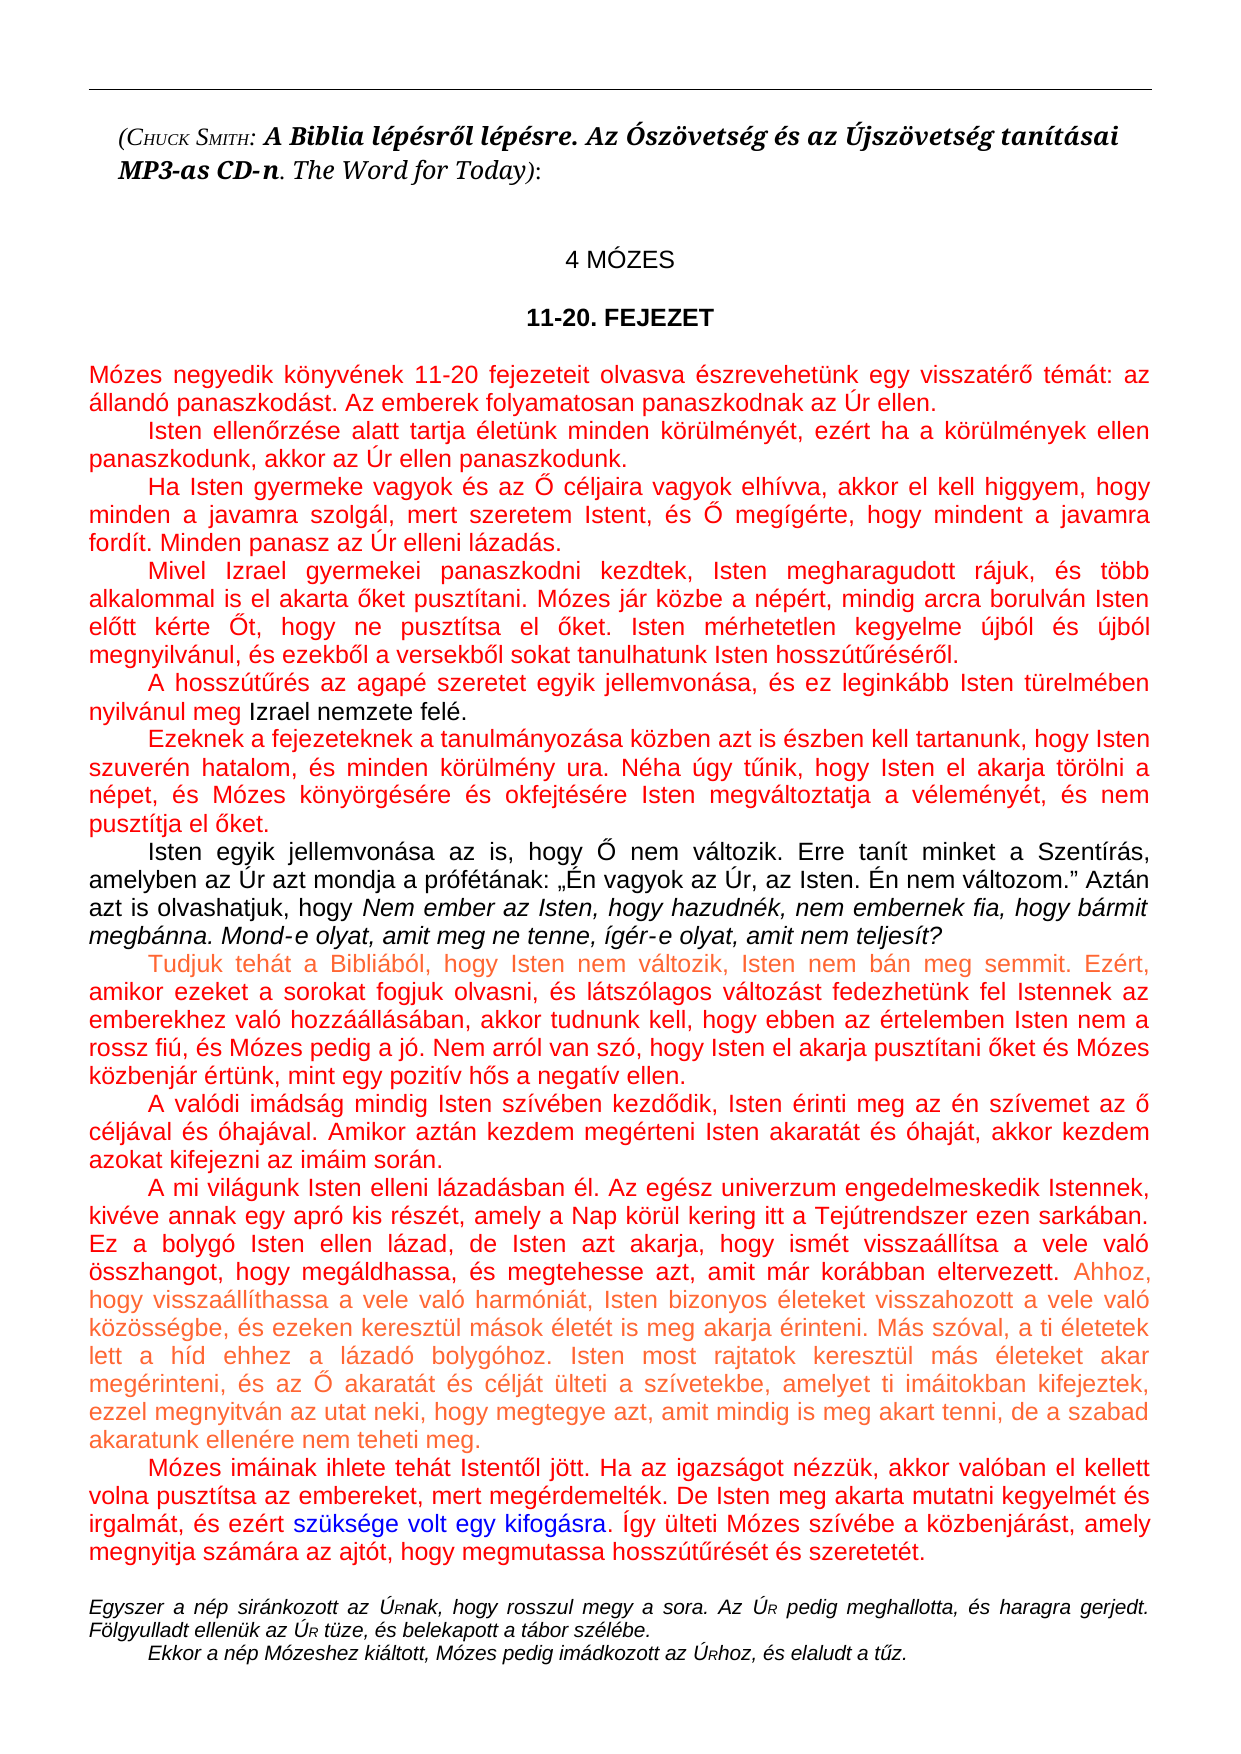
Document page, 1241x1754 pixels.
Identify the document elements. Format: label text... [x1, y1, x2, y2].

text Ekkor a nép Mózeshez kiáltott, Mózes pedig imádkozott az Úrhoz, és elaludt a tűz. [88, 1642, 1152, 1665]
text A mi világunk Isten elleni lázadásban él. Az egész univerzum engedelmeskedik Istennek, kivéve annak egy apró kis részét, amely a Nap körül kering itt a Tejútrendszer ezen sarkában. Ez a bolygó Isten ellen lázad, de Isten azt akarja, hogy ismét visszaállítsa a vele való összhangot, hogy megáldhassa, és megtehesse azt, amit már korábban eltervezett. Ahhoz, hogy visszaállíthassa a vele való harmóniát, Isten bizonyos életeket visszahozott a vele való közösségbe, és ezeken keresztül mások életét is meg akarja érinteni. Más szóval, a ti életetek lett a híd ehhez a lázadó bolygóhoz. Isten most rajtatok keresztül más életeket akar megérinteni, és az Ő akaratát és célját ülteti a szívetekbe, amelyet ti imáitokban kifejeztek, ezzel megnyitván az utat neki, hogy megtegye azt, amit mindig is meg akart tenni, de a szabad akaratunk ellenére nem teheti meg. [88, 1173, 1152, 1454]
text Mózes negyedik könyvének 11-20 fejezeteit olvasva észrevehetünk egy visszatérő témát: az állandó panaszkodást. Az emberek folyamatosan panaszkodnak az Úr ellen. [88, 361, 1152, 417]
text 4 MÓZES [88, 246, 1152, 274]
text Mózes imáinak ihlete tehát Istentől jött. Ha az igazságot nézzük, akkor valóban el kellett volna pusztítsa az embereket, mert megérdemelték. De Isten meg akarta mutatni kegyelmét és irgalmát, és ezért szüksége volt egy kifogásra. Így ülteti Mózes szívébe a közbenjárást, amely megnyitja számára az ajtót, hogy megmutassa hosszútűrését és szeretetét. [88, 1454, 1152, 1566]
text Egyszer a nép siránkozott az Úrnak, hogy rosszul megy a sora. Az Úr pedig meghallotta, és haragra gerjedt. Fölgyulladt ellenük az Úr tüze, és belekapott a tábor szélébe. [88, 1595, 1152, 1642]
text Ezeknek a fejezeteknek a tanulmányozása közben azt is észben kell tartanunk, hogy Isten szuverén hatalom, és minden körülmény ura. Néha úgy tűnik, hogy Isten el akarja törölni a népet, és Mózes könyörgésére és okfejtésére Isten megváltoztatja a véleményét, és nem pusztítja el őket. [88, 725, 1152, 837]
text Mivel Izrael gyermekei panaszkodni kezdtek, Isten megharagudott rájuk, és több alkalommal is el akarta őket pusztítani. Mózes jár közbe a népért, mindig arcra borulván Isten előtt kérte Őt, hogy ne pusztítsa el őket. Isten mérhetetlen kegyelme újból és újból megnyilvánul, és ezekből a versekből sokat tanulhatunk Isten hosszútűréséről. [88, 557, 1152, 669]
text Isten ellenőrzése alatt tartja életünk minden körülményét, ezért ha a körülmények ellen panaszkodunk, akkor az Úr ellen panaszkodunk. [88, 417, 1152, 473]
text (Chuck Smith: A Biblia lépésről lépésre. Az Ószövetség és az Újszövetség tanításai MP3-as CD‑n. The Word for Today): [88, 90, 1152, 216]
text A hosszútűrés az agapé szeretet egyik jellemvonása, és ez leginkább Isten türelmében nyilvánul meg Izrael nemzete felé. [88, 669, 1152, 725]
text Isten egyik jellemvonása az is, hogy Ő nem változik. Erre tanít minket a Szentírás, amelyben az Úr azt mondja a prófétának: „Én vagyok az Úr, az Isten. Én nem változom.” Aztán azt is olvashatjuk, hogy Nem ember az Isten, hogy hazudnék, nem embernek fia, hogy bármit megbánna. Mond‑e olyat, amit meg ne tenne, ígér‑e olyat, amit nem teljesít? [88, 837, 1152, 949]
text Tudjuk tehát a Bibliából, hogy Isten nem változik, Isten nem bán meg semmit. Ezért, amikor ezeket a sorokat fogjuk olvasni, és látszólagos változást fedezhetünk fel Istennek az emberekhez való hozzáállásában, akkor tudnunk kell, hogy ebben az értelemben Isten nem a rossz fiú, és Mózes pedig a jó. Nem arról van szó, hogy Isten el akarja pusztítani őket és Mózes közbenjár értünk, mint egy pozitív hős a negatív ellen. [88, 949, 1152, 1089]
text 11-20. FEJEZET [88, 303, 1152, 331]
text Ha Isten gyermeke vagyok és az Ő céljaira vagyok elhívva, akkor el kell higgyem, hogy minden a javamra szolgál, mert szeretem Istent, és Ő megígérte, hogy mindent a javamra fordít. Minden panasz az Úr elleni lázadás. [88, 473, 1152, 557]
text A valódi imádság mindig Isten szívében kezdődik, Isten érinti meg az én szívemet az ő céljával és óhajával. Amikor aztán kezdem megérteni Isten akaratát és óhaját, akkor kezdem azokat kifejezni az imáim során. [88, 1089, 1152, 1173]
